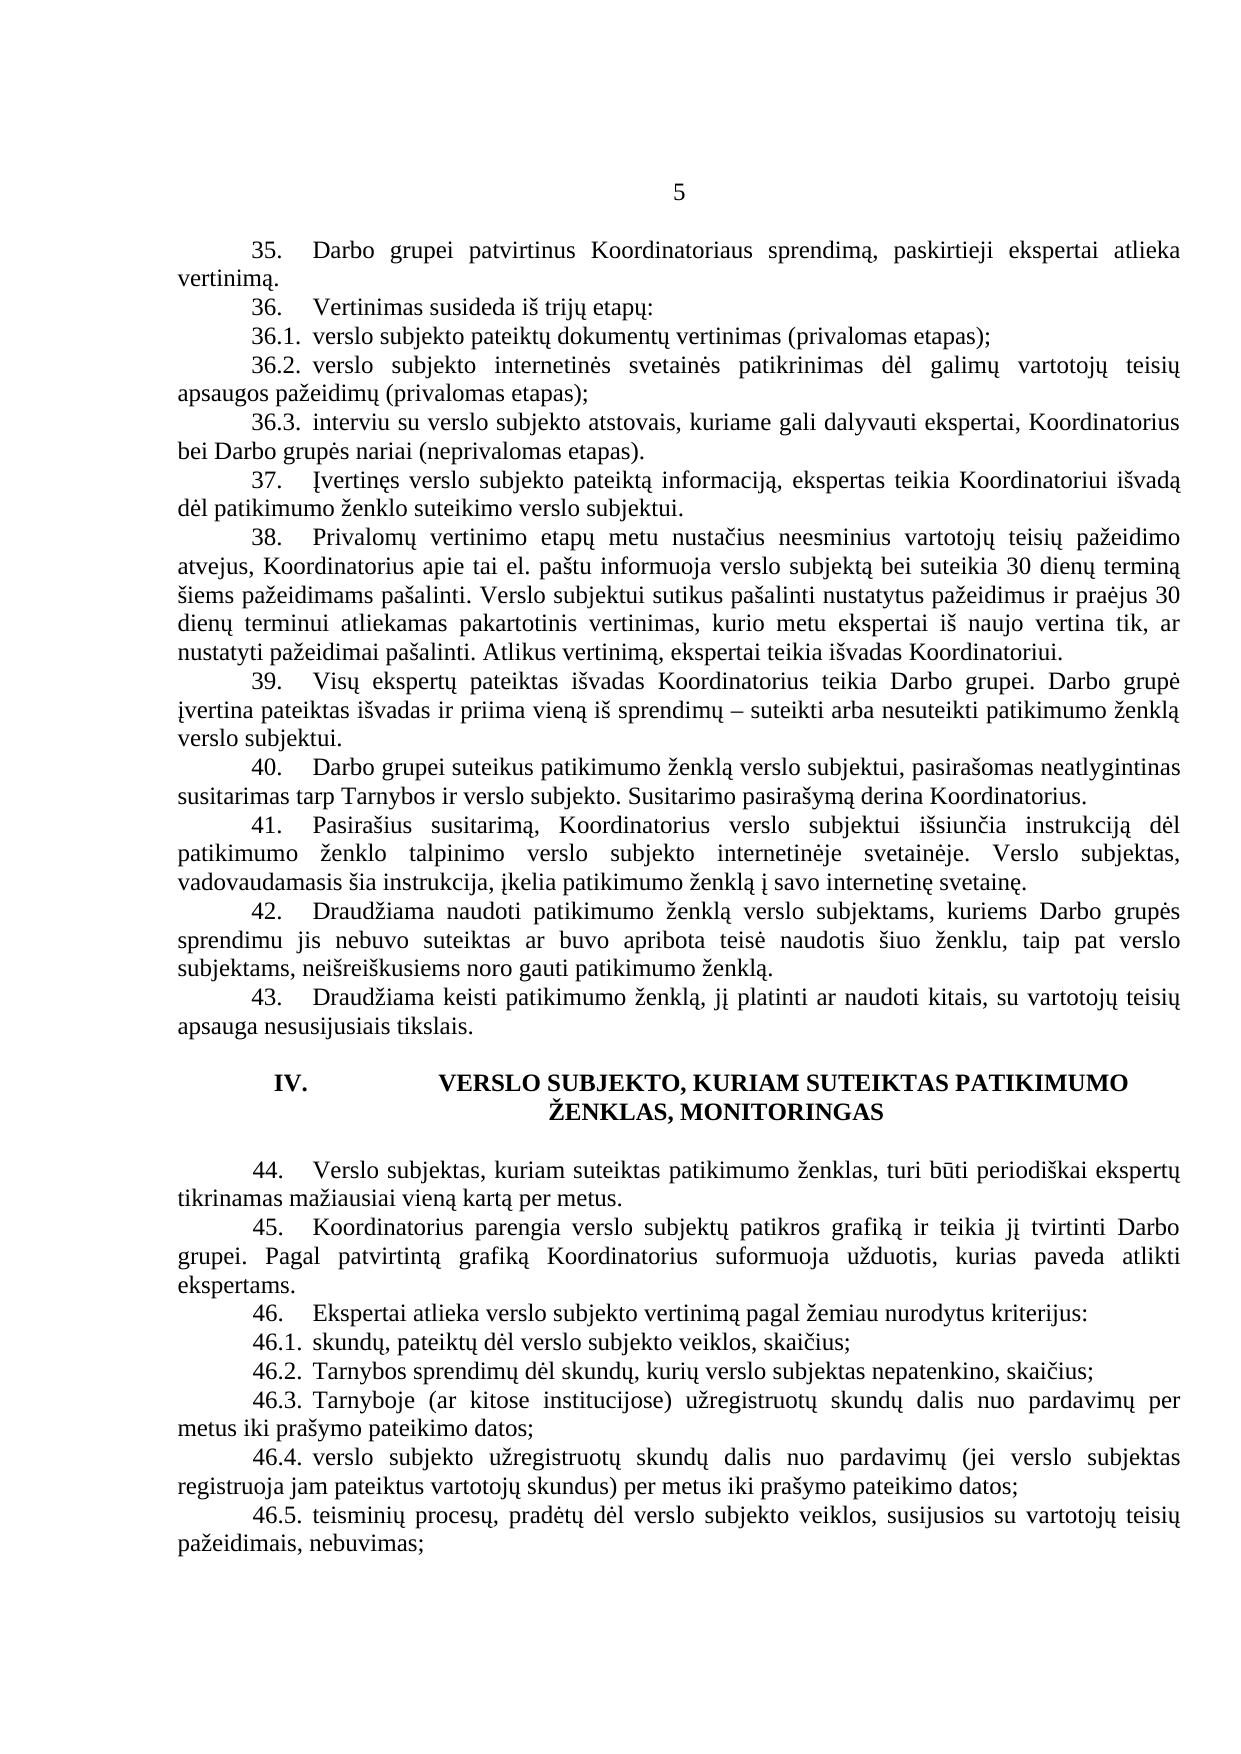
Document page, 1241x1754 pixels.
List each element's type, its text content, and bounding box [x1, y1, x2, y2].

text IV. VERSLO SUBJEKTO, KURIAM SUTEIKTAS PATIKIMUMO ŽENKLAS, MONITORINGAS [222, 1068, 1181, 1126]
text 37. Įvertinęs verslo subjekto pateiktą informaciją, ekspertas teikia Koordinatoriui išvadą dėl patikimumo ženklo suteikimo verslo subjektui. [177, 465, 1181, 522]
text 36. Vertinimas susideda iš trijų etapų: [177, 292, 1181, 321]
text 39. Visų ekspertų pateiktas išvadas Koordinatorius teikia Darbo grupei. Darbo grupė įvertina pateiktas išvadas ir priima vieną iš sprendimų – suteikti arba nesuteikti patikimumo ženklą verslo subjektui. [177, 666, 1181, 752]
text 46. Ekspertai atlieka verslo subjekto vertinimą pagal žemiau nurodytus kriterijus: [177, 1298, 1181, 1327]
text 36.1. verslo subjekto pateiktų dokumentų vertinimas (privalomas etapas); [177, 321, 1181, 350]
text 44. Verslo subjektas, kuriam suteiktas patikimumo ženklas, turi būti periodiškai ekspertų tikrinamas mažiausiai vieną kartą per metus. [177, 1155, 1181, 1212]
text 46.4. verslo subjekto užregistruotų skundų dalis nuo pardavimų (jei verslo subjektas registruoja jam pateiktus vartotojų skundus) per metus iki prašymo pateikimo datos; [177, 1442, 1181, 1500]
text 38. Privalomų vertinimo etapų metu nustačius neesminius vartotojų teisių pažeidimo atvejus, Koordinatorius apie tai el. paštu informuoja verslo subjektą bei suteikia 30 dienų terminą šiems pažeidimams pašalinti. Verslo subjektui sutikus pašalinti nustatytus pažeidimus ir praėjus 30 dienų terminui atliekamas pakartotinis vertinimas, kurio metu ekspertai iš naujo vertina tik, ar nustatyti pažeidimai pašalinti. Atlikus vertinimą, ekspertai teikia išvadas Koordinatoriui. [177, 522, 1181, 666]
text 43. Draudžiama keisti patikimumo ženklą, jį platinti ar naudoti kitais, su vartotojų teisių apsauga nesusijusiais tikslais. [177, 982, 1181, 1040]
text 46.1. skundų, pateiktų dėl verslo subjekto veiklos, skaičius; [177, 1327, 1181, 1356]
text 35. Darbo grupei patvirtinus Koordinatoriaus sprendimą, paskirtieji ekspertai atlieka vertinimą. [177, 235, 1181, 292]
text 42. Draudžiama naudoti patikimumo ženklą verslo subjektams, kuriems Darbo grupės sprendimu jis nebuvo suteiktas ar buvo apribota teisė naudotis šiuo ženklu, taip pat verslo subjektams, neišreiškusiems noro gauti patikimumo ženklą. [177, 896, 1181, 982]
text 36.3. interviu su verslo subjekto atstovais, kuriame gali dalyvauti ekspertai, Koordinatorius bei Darbo grupės nariai (neprivalomas etapas). [177, 407, 1181, 465]
text 40. Darbo grupei suteikus patikimumo ženklą verslo subjektui, pasirašomas neatlygintinas susitarimas tarp Tarnybos ir verslo subjekto. Susitarimo pasirašymą derina Koordinatorius. [177, 752, 1181, 810]
text 46.3. Tarnyboje (ar kitose institucijose) užregistruotų skundų dalis nuo pardavimų per metus iki prašymo pateikimo datos; [177, 1385, 1181, 1442]
text 46.5. teisminių procesų, pradėtų dėl verslo subjekto veiklos, susijusios su vartotojų teisių pažeidimais, nebuvimas; [177, 1500, 1181, 1557]
text 36.2. verslo subjekto internetinės svetainės patikrinimas dėl galimų vartotojų teisių apsaugos pažeidimų (privalomas etapas); [177, 350, 1181, 407]
text 45. Koordinatorius parengia verslo subjektų patikros grafiką ir teikia jį tvirtinti Darbo grupei. Pagal patvirtintą grafiką Koordinatorius suformuoja užduotis, kurias paveda atlikti ekspertams. [177, 1212, 1181, 1298]
text 41. Pasirašius susitarimą, Koordinatorius verslo subjektui išsiunčia instrukciją dėl patikimumo ženklo talpinimo verslo subjekto internetinėje svetainėje. Verslo subjektas, vadovaudamasis šia instrukcija, įkelia patikimumo ženklą į savo internetinę svetainę. [177, 810, 1181, 896]
text 46.2. Tarnybos sprendimų dėl skundų, kurių verslo subjektas nepatenkino, skaičius; [177, 1356, 1181, 1385]
